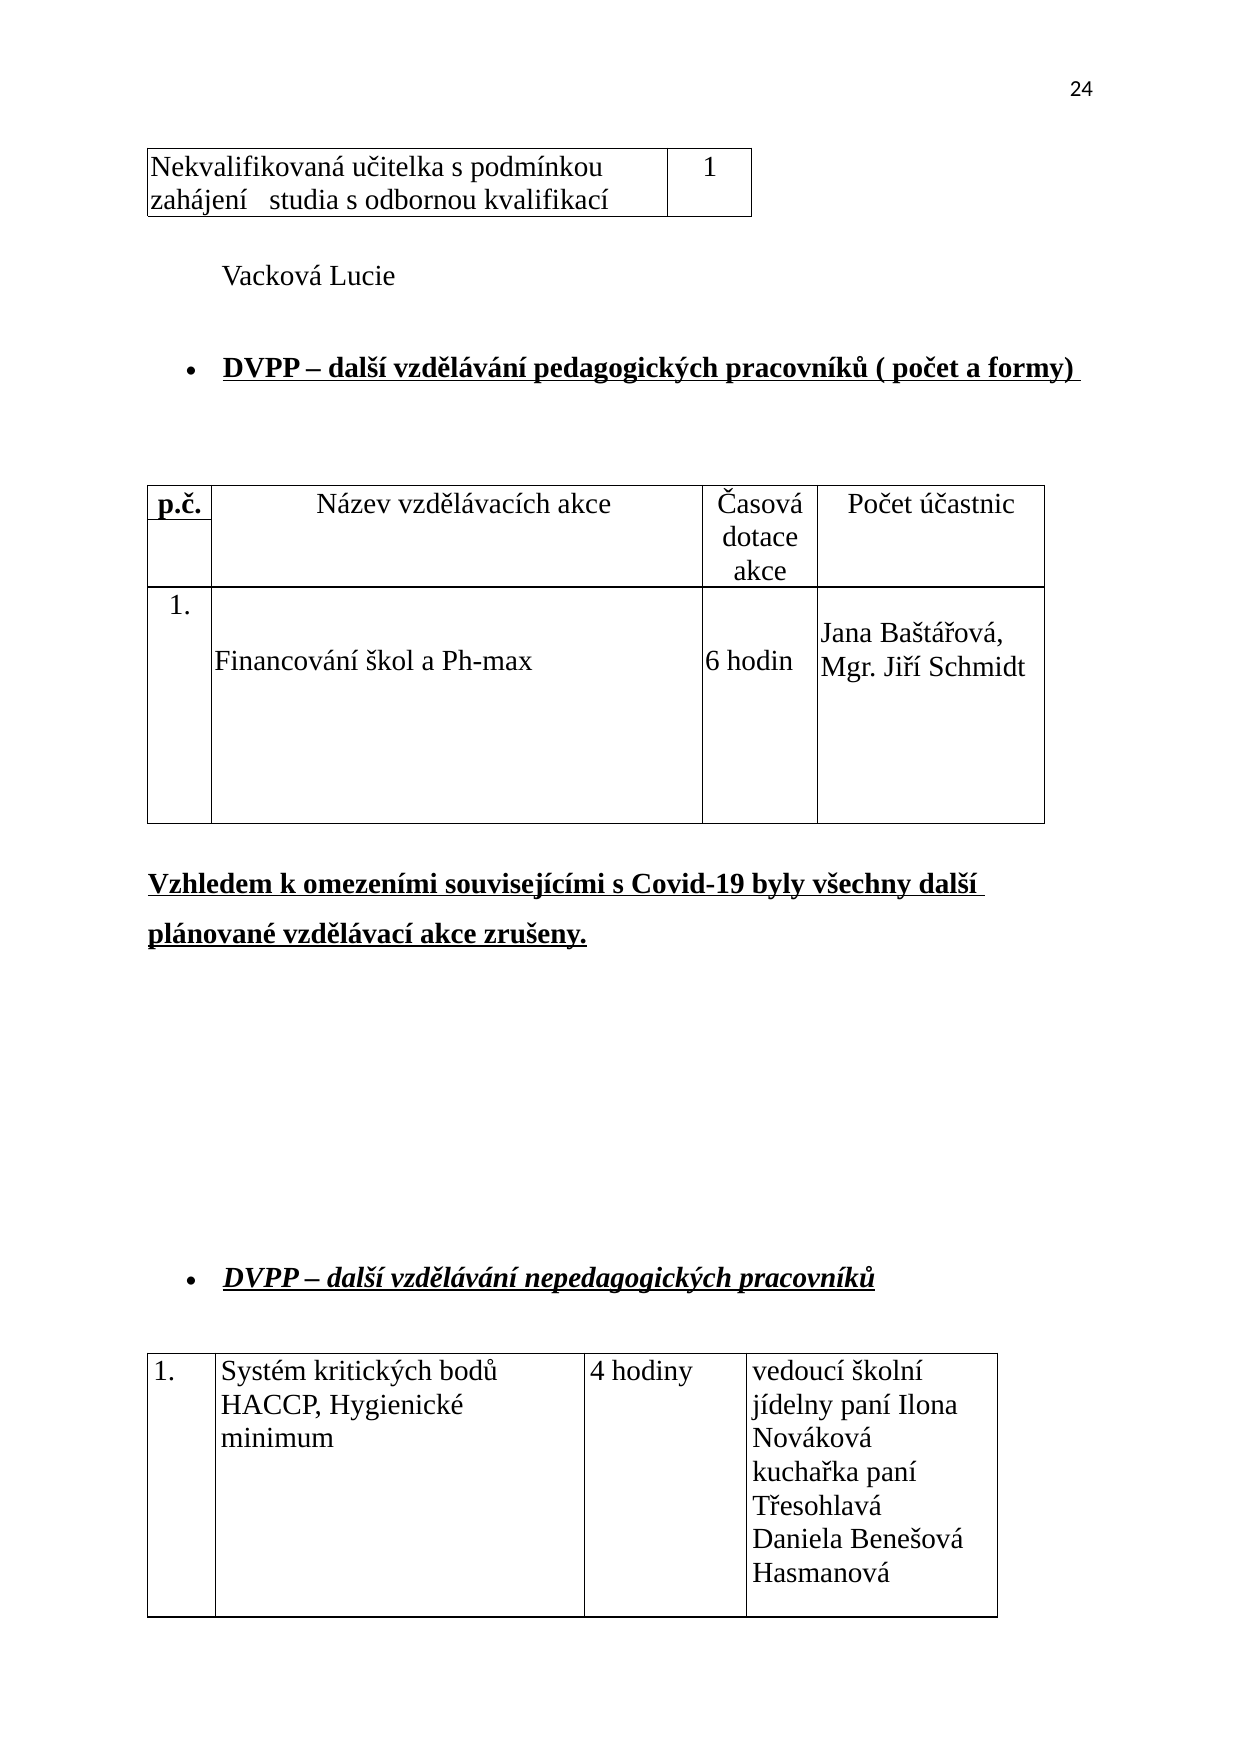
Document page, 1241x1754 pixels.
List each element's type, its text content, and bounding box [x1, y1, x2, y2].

table_header Časová dotace akce [703, 486, 817, 586]
list DVPP – další vzdělávání nepedagogických pracovníků [185, 1260, 1102, 1294]
text Vzhledem k omezeními souvisejícími s Covid-19 byly všechny další plánované vzdělávací akce zrušeny. [148, 866, 1102, 949]
table_cell Financování škol a Ph-max [212, 588, 702, 823]
table_header Název vzdělávacích akce [212, 486, 702, 586]
table_cell 6 hodin [703, 588, 817, 823]
list DVPP – další vzdělávání pedagogických pracovníků ( počet a formy) [185, 351, 1102, 384]
table_cell Nekvalifikovaná učitelka s podmínkou zahájení studia s odbornou kvalifikací [148, 149, 667, 216]
table_header p.č. [148, 486, 211, 519]
table_header 1. [148, 1354, 215, 1616]
table_header vedoucí školní jídelny paní Ilona Nováková kuchařka paní Třesohlavá Daniela Benešová Hasmanová [747, 1354, 997, 1616]
table_header Systém kritických bodů HACCP, Hygienické minimum [216, 1354, 584, 1616]
text Vacková Lucie [148, 258, 1102, 292]
table_cell 1 [668, 149, 751, 216]
table_header 4 hodiny [585, 1354, 746, 1616]
table_cell 1. [148, 588, 211, 823]
table_cell [148, 520, 211, 586]
table_header Počet účastnic [818, 486, 1044, 586]
table_cell Jana Baštářová, Mgr. Jiří Schmidt [818, 588, 1044, 823]
